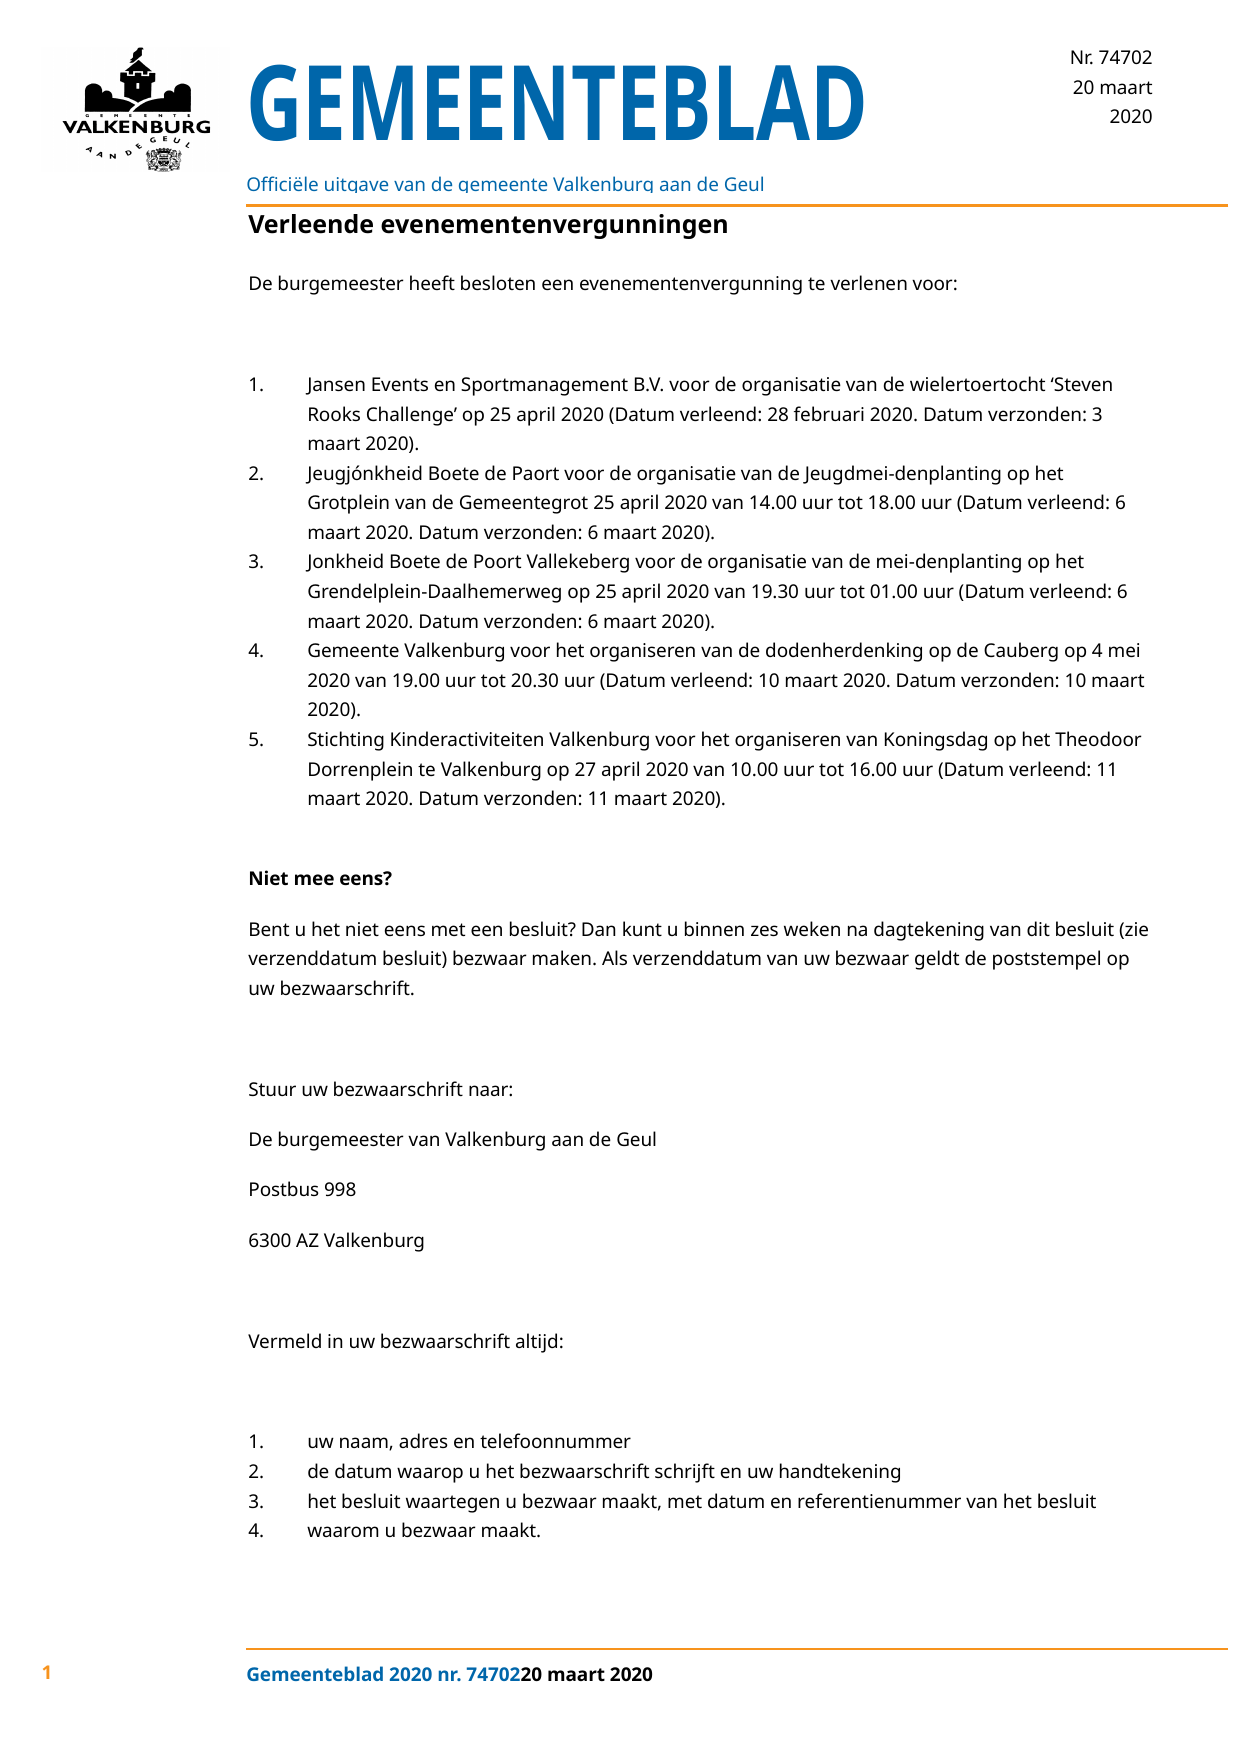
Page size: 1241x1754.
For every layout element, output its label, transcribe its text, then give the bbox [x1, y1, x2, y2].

text Bent u het niet eens met een besluit? Dan kunt u binnen zes weken na dagtekening van dit besluit (zie verzenddatum besluit) bezwaar maken. Als verzenddatum van uw bezwaar geldt de poststempel op uw bezwaarschrift. [248, 916, 1152, 1001]
text 6300 AZ Valkenburg [248, 1227, 1152, 1253]
picture [41, 47, 231, 172]
list Jansen Events en Sportmanagement B.V. voor de organisatie van de wielertoertocht ‘Steven Rooks Challenge’ op 25 april 2020 (Datum verleend: 28 februari 2020. Datum verzonden: 3 maart 2020). [248, 371, 1152, 456]
list Gemeente Valkenburg voor het organiseren van de dodenherdenking op de Cauberg op 4 mei 2020 van 19.00 uur tot 20.30 uur (Datum verleend: 10 maart 2020. Datum verzonden: 10 maart 2020). [248, 637, 1152, 722]
text Vermeld in uw bezwaarschrift altijd: [248, 1328, 1152, 1353]
list Jeugjónkheid Boete de Paort voor de organisatie van de Jeugdmei-denplanting op het Grotplein van de Gemeentegrot 25 april 2020 van 14.00 uur tot 18.00 uur (Datum verleend: 6 maart 2020. Datum verzonden: 6 maart 2020). [248, 460, 1152, 545]
text Verleende evenementenvergunningen [248, 207, 1152, 241]
list uw naam, adres en telefoonnummer [248, 1429, 1152, 1454]
text Stuur uw bezwaarschrift naar: [248, 1076, 1152, 1101]
text Niet mee eens? [248, 865, 1152, 891]
text De burgemeester heeft besloten een evenementenvergunning te verlenen voor: [248, 270, 1152, 296]
text Postbus 998 [248, 1177, 1152, 1202]
list Stichting Kinderactiviteiten Valkenburg voor het organiseren van Koningsdag op het Theodoor Dorrenplein te Valkenburg op 27 april 2020 van 10.00 uur tot 16.00 uur (Datum verleend: 11 maart 2020. Datum verzonden: 11 maart 2020). [248, 726, 1152, 811]
list Jonkheid Boete de Poort Vallekeberg voor de organisatie van de mei-denplanting op het Grendelplein-Daalhemerweg op 25 april 2020 van 19.30 uur tot 01.00 uur (Datum verleend: 6 maart 2020. Datum verzonden: 6 maart 2020). [248, 549, 1152, 633]
list waarom u bezwaar maakt. [248, 1517, 1152, 1543]
list de datum waarop u het bezwaarschrift schrijft en uw handtekening [248, 1458, 1152, 1484]
list het besluit waartegen u bezwaar maakt, met datum en referentienummer van het besluit [248, 1488, 1152, 1513]
text De burgemeester van Valkenburg aan de Geul [248, 1126, 1152, 1152]
